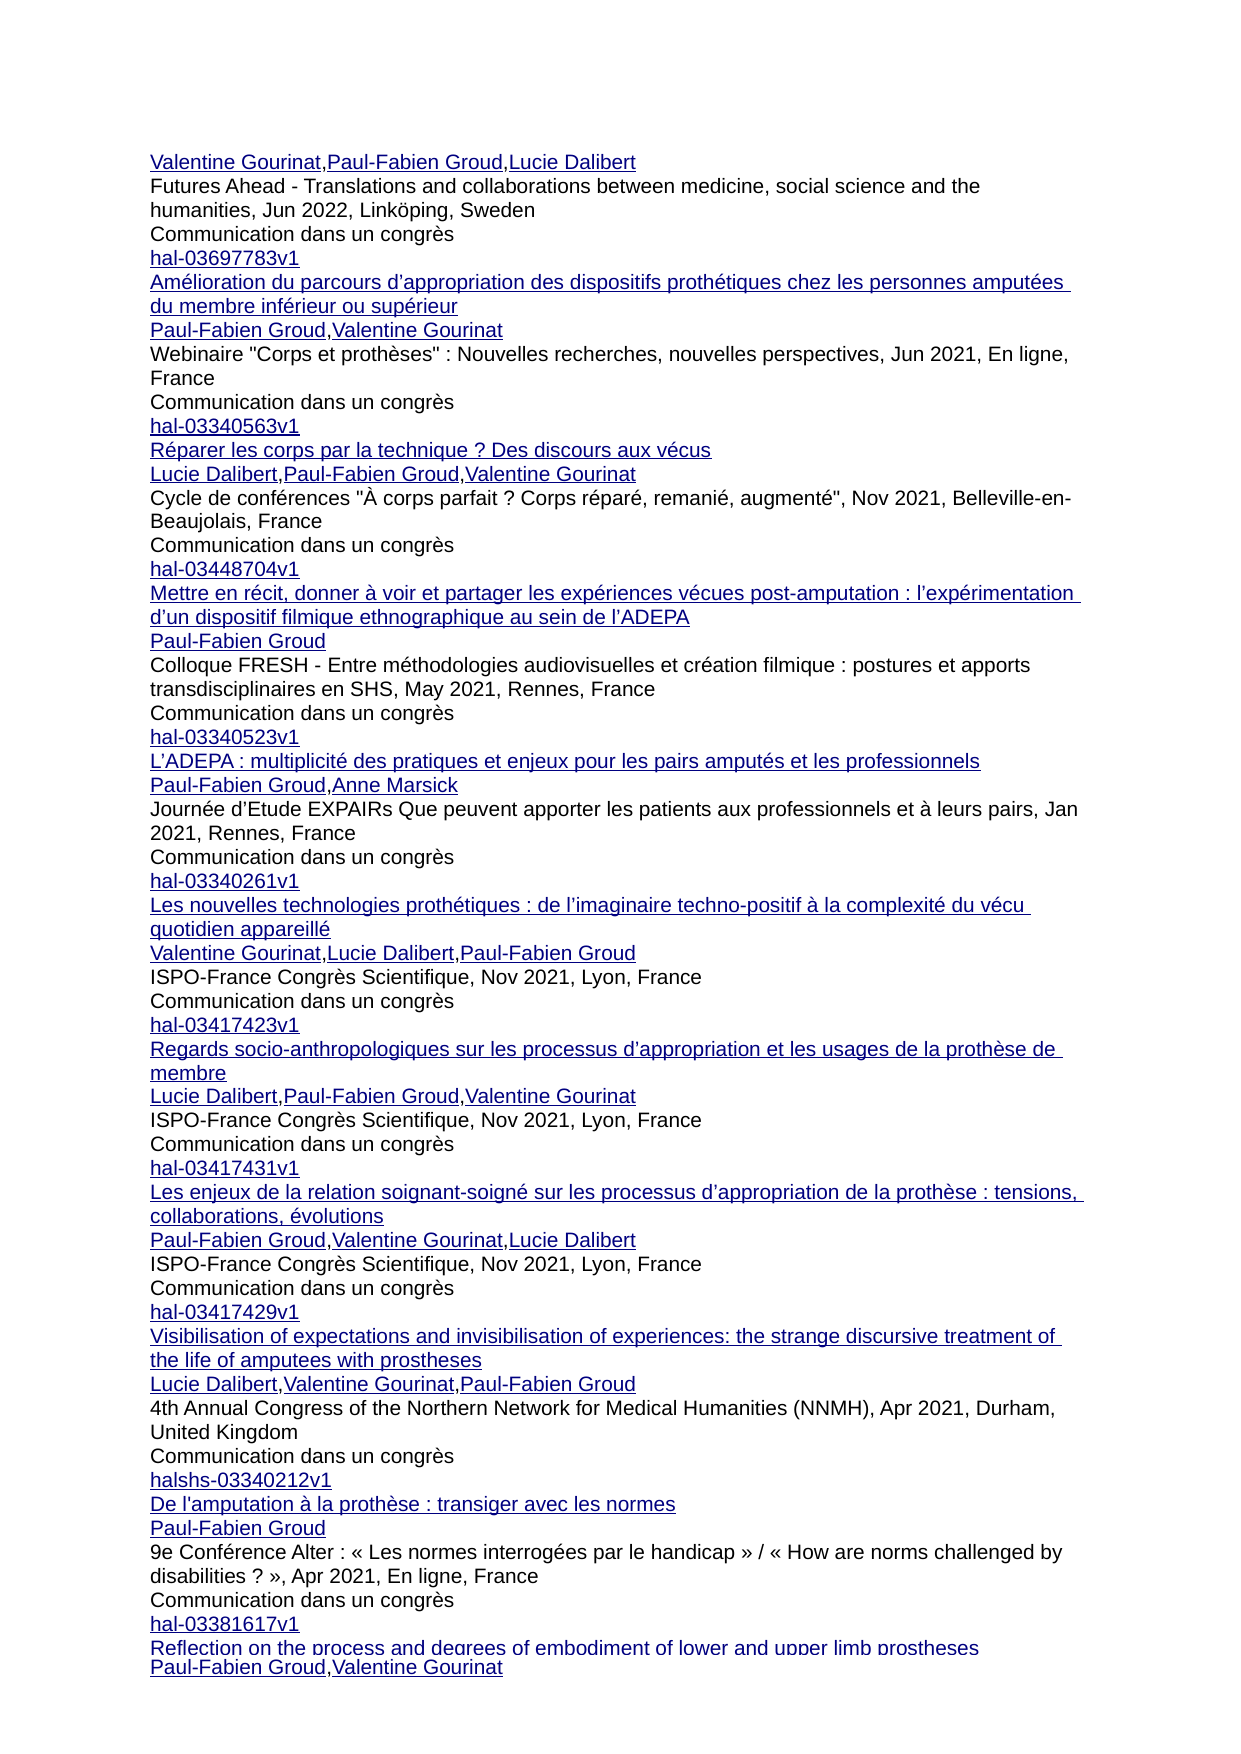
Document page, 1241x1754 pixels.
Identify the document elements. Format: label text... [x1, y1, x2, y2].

table_cell Reflection on the process and degrees of embodiment of lower and upper limb prostheses Paul-Fabien Groud,Valentine Gourinat [150, 1635, 1090, 1679]
table_cell Les enjeux de la relation soignant-soigné sur les processus d’appropriation de la prothèse : tensions, collaborations, évolutions Paul-Fabien Groud,Valentine Gourinat,Lucie Dalibert ISPO-France Congrès Scientifique, Nov 2021, Lyon, France Communication dans un congrès hal-03417429v1 [150, 1180, 1090, 1324]
table_cell Valentine Gourinat,Paul-Fabien Groud,Lucie Dalibert Futures Ahead - Translations and collaborations between medicine, social science and the humanities, Jun 2022, Linköping, Sweden Communication dans un congrès hal-03697783v1 [150, 150, 1090, 270]
table_cell De l'amputation à la prothèse : transiger avec les normes Paul-Fabien Groud 9e Conférence Alter : « Les normes interrogées par le handicap » / « How are norms challenged by disabilities ? », Apr 2021, En ligne, France Communication dans un congrès hal-03381617v1 [150, 1492, 1090, 1635]
table_cell Mettre en récit, donner à voir et partager les expériences vécues post-amputation : l’expérimentation d’un dispositif filmique ethnographique au sein de l’ADEPA Paul-Fabien Groud Colloque FRESH - Entre méthodologies audiovisuelles et création filmique : postures et apports transdisciplinaires en SHS, May 2021, Rennes, France Communication dans un congrès hal-03340523v1 [150, 581, 1090, 749]
table_cell Visibilisation of expectations and invisibilisation of experiences: the strange discursive treatment of the life of amputees with prostheses Lucie Dalibert,Valentine Gourinat,Paul-Fabien Groud 4th Annual Congress of the Northern Network for Medical Humanities (NNMH), Apr 2021, Durham, United Kingdom Communication dans un congrès halshs-03340212v1 [150, 1324, 1090, 1492]
table_cell L’ADEPA : multiplicité des pratiques et enjeux pour les pairs amputés et les professionnels Paul-Fabien Groud,Anne Marsick Journée d’Etude EXPAIRs Que peuvent apporter les patients aux professionnels et à leurs pairs, Jan 2021, Rennes, France Communication dans un congrès hal-03340261v1 [150, 749, 1090, 893]
table_cell Les nouvelles technologies prothétiques : de l’imaginaire techno-positif à la complexité du vécu quotidien appareillé Valentine Gourinat,Lucie Dalibert,Paul-Fabien Groud ISPO-France Congrès Scientifique, Nov 2021, Lyon, France Communication dans un congrès hal-03417423v1 [150, 893, 1090, 1036]
table_cell Réparer les corps par la technique ? Des discours aux vécus Lucie Dalibert,Paul-Fabien Groud,Valentine Gourinat Cycle de conférences "À corps parfait ? Corps réparé, remanié, augmenté", Nov 2021, Belleville-en-Beaujolais, France Communication dans un congrès hal-03448704v1 [150, 438, 1090, 581]
table_cell Amélioration du parcours d’appropriation des dispositifs prothétiques chez les personnes amputées du membre inférieur ou supérieur Paul-Fabien Groud,Valentine Gourinat Webinaire "Corps et prothèses" : Nouvelles recherches, nouvelles perspectives, Jun 2021, En ligne, France Communication dans un congrès hal-03340563v1 [150, 270, 1090, 437]
table_cell Regards socio-anthropologiques sur les processus d’appropriation et les usages de la prothèse de membre Lucie Dalibert,Paul-Fabien Groud,Valentine Gourinat ISPO-France Congrès Scientifique, Nov 2021, Lyon, France Communication dans un congrès hal-03417431v1 [150, 1036, 1090, 1180]
